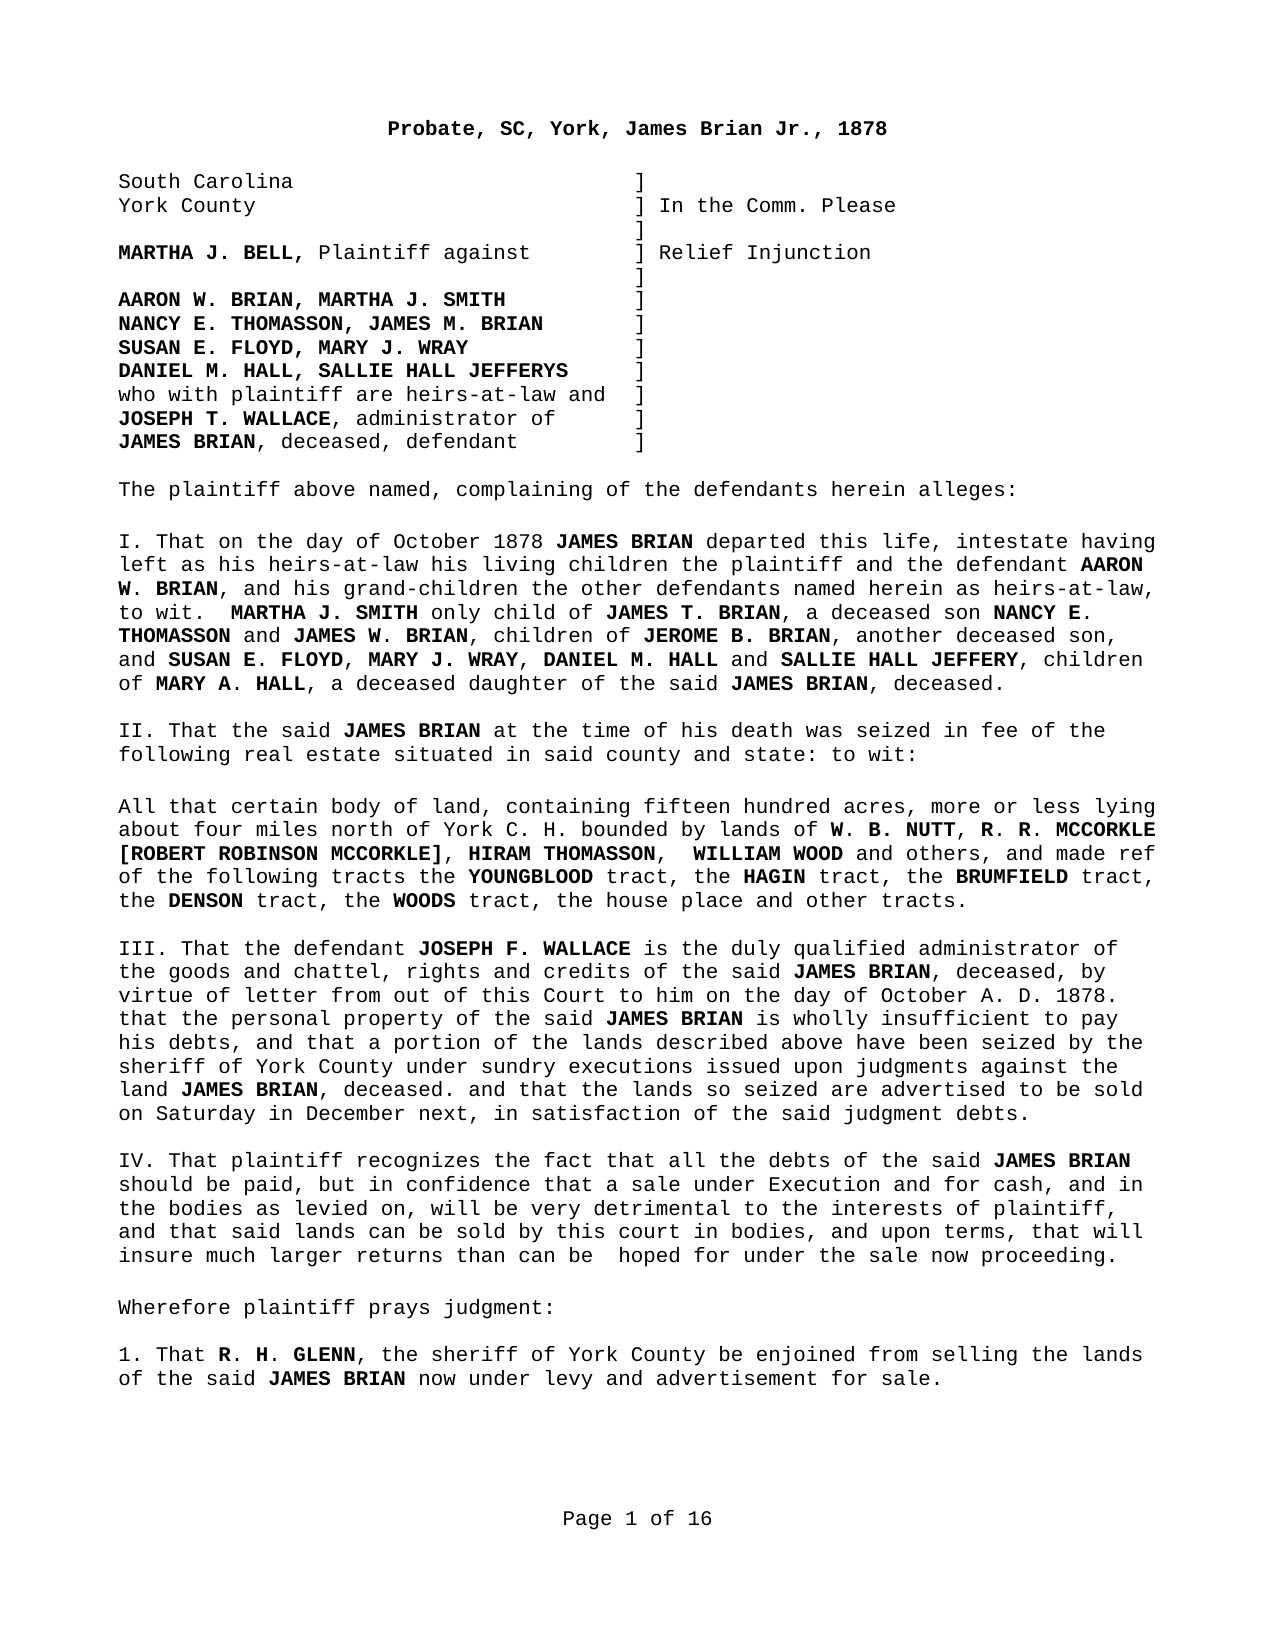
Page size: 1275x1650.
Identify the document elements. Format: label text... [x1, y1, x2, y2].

text South Carolina ] [118, 171, 1157, 195]
text IV. That plaintiff recognizes the fact that all the debts of the said James Brian should be paid, but in confidence that a sale under Execution and for cash, and in the bodies as levied on, will be very detrimental to the interests of plaintiff, and that said lands can be sold by this court in bodies, and upon terms, that will insure much larger returns than can be hoped for under the sale now proceeding. [118, 1150, 1157, 1268]
text All that certain body of land, containing fifteen hundred acres, more or less lying about four miles north of York C. H. bounded by lands of W. B. Nutt, R. R. McCorkle [ROBERT ROBINSON MCCORKLE], Hiram Thomasson, WILLIAM Wood and others, and made ref of the following tracts the Youngblood tract, the Hagin tract, the Brumfield tract, the Denson tract, the Woods tract, the house place and other tracts. [118, 796, 1157, 914]
text Nancy E. Thomasson, James M. Brian ] [118, 313, 1157, 337]
text Martha J. Bell, Plaintiff against ] Relief Injunction [118, 242, 1157, 266]
text Aaron W. Brian, Martha J. Smith ] [118, 289, 1157, 313]
text James Brian, deceased, defendant ] [118, 431, 1157, 455]
text York County ] In the Comm. Please [118, 195, 1157, 218]
text Joseph T. Wallace, administrator of ] [118, 408, 1157, 431]
text 1. That R. H. Glenn, the sheriff of York County be enjoined from selling the lands of the said James Brian now under levy and advertisement for sale. [118, 1344, 1157, 1392]
text II. That the said James Brian at the time of his death was seized in fee of the following real estate situated in said county and state: to wit: [118, 720, 1157, 767]
text ] [118, 266, 1157, 289]
text I. That on the day of October 1878 James Brian departed this life, intestate having left as his heirs-at-law his living children the plaintiff and the defendant Aaron W. Brian, and his grand-children the other defendants named herein as heirs-at-law, to wit. Martha J. Smith only child of James T. Brian, a deceased son Nancy E. Thomasson and James W. Brian, children of Jerome B. Brian, another deceased son, and Susan E. Floyd, Mary J. Wray, Daniel M. Hall and Sallie Hall Jeffery, children of Mary A. Hall, a deceased daughter of the said James Brian, deceased. [118, 531, 1157, 696]
text Daniel M. Hall, Sallie Hall Jefferys ] [118, 360, 1157, 384]
text Wherefore plaintiff prays judgment: [118, 1297, 1157, 1321]
text The plaintiff above named, complaining of the defendants herein alleges: [118, 479, 1157, 502]
text III. That the defendant Joseph F. Wallace is the duly qualified administrator of the goods and chattel, rights and credits of the said James Brian, deceased, by virtue of letter from out of this Court to him on the day of October A. D. 1878. that the personal property of the said James Brian is wholly insufficient to pay his debts, and that a portion of the lands described above have been seized by the sheriff of York County under sundry executions issued upon judgments against the land James Brian, deceased. and that the lands so seized are advertised to be sold on Saturday in December next, in satisfaction of the said judgment debts. [118, 937, 1157, 1127]
text who with plaintiff are heirs-at-law and ] [118, 384, 1157, 408]
text ] [118, 218, 1157, 242]
text Susan E. Floyd, Mary J. Wray ] [118, 337, 1157, 360]
